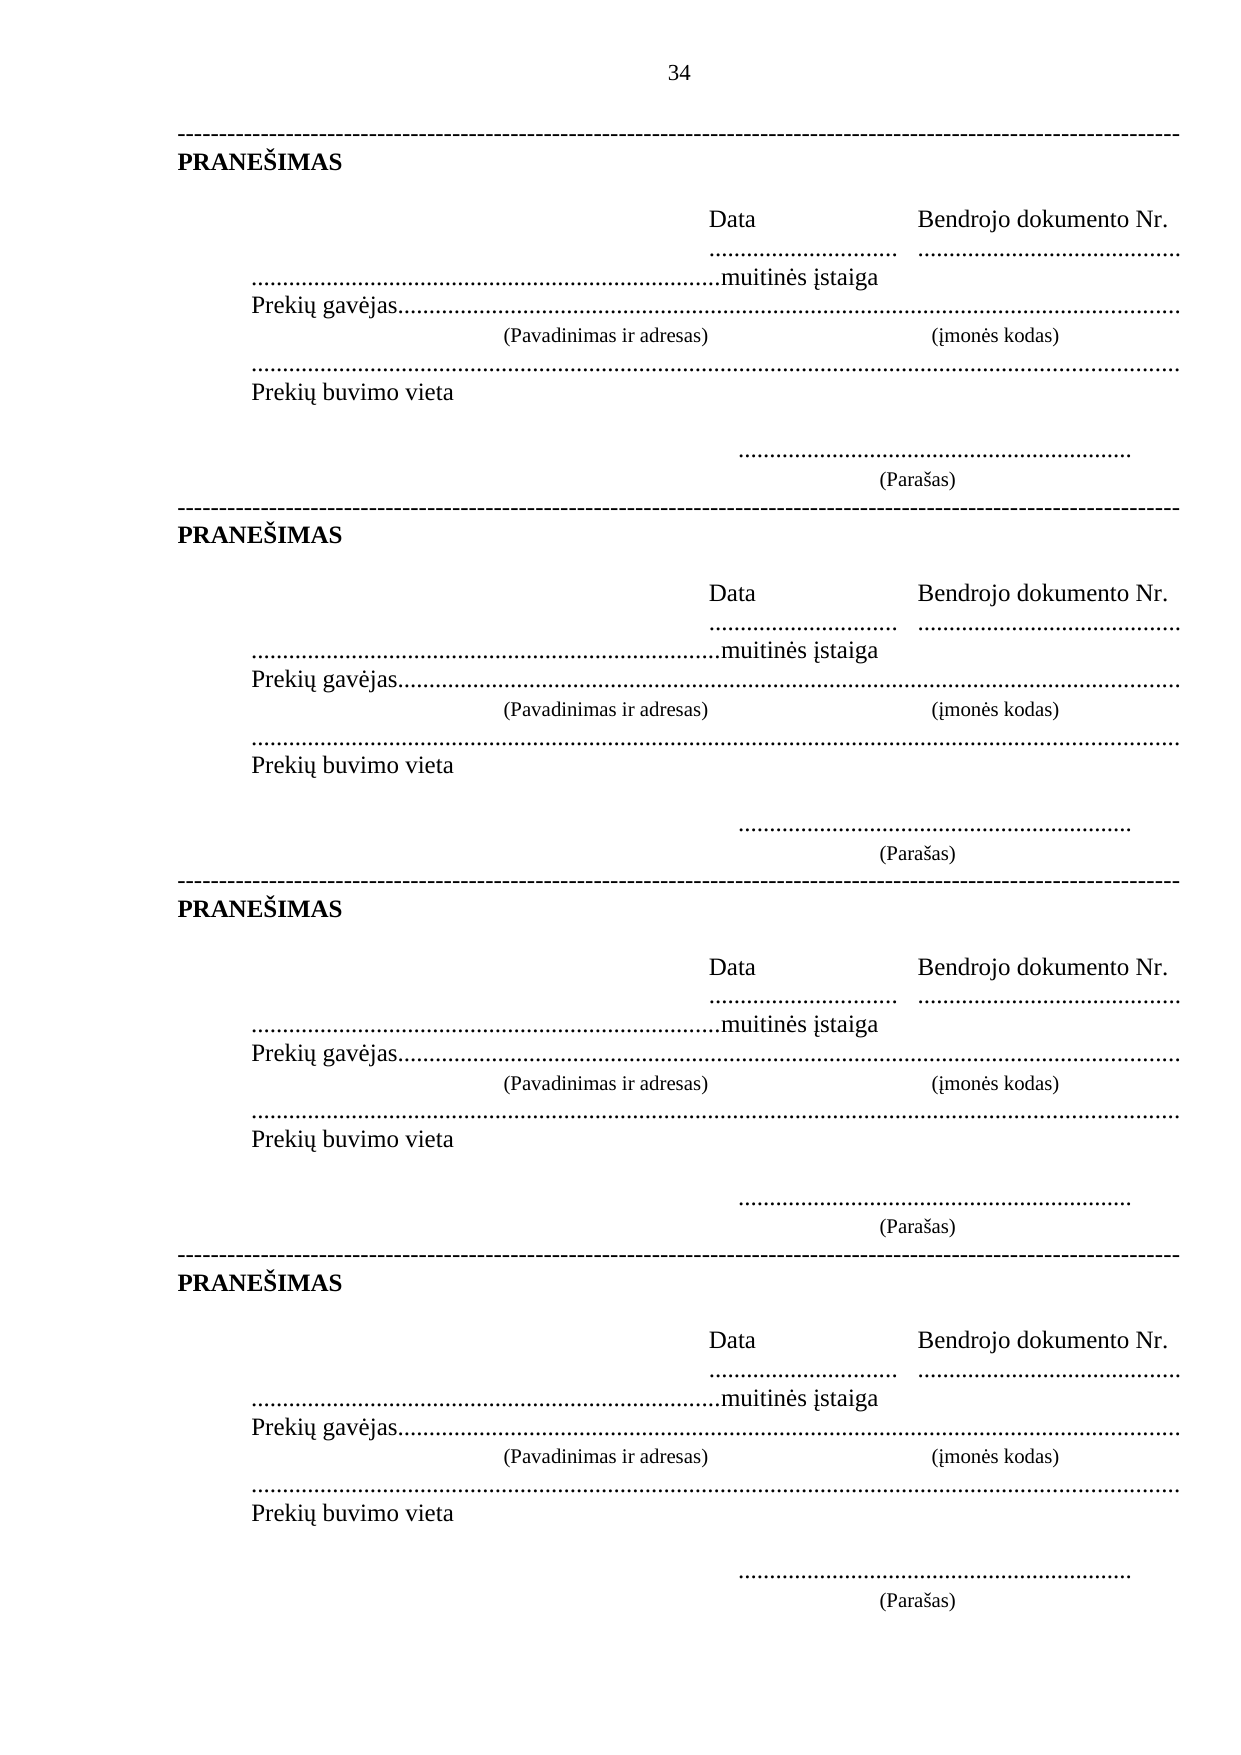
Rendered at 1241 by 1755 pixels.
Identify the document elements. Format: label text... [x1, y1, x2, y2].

text PRANEŠIMAS [177, 147, 1181, 176]
text PRANEŠIMAS [177, 521, 1181, 549]
text Prekių buvimo vieta [177, 1498, 1181, 1527]
text Prekių buvimo vieta [177, 1124, 1181, 1153]
text Prekių gavėjas [177, 1038, 1181, 1067]
text muitinės įstaiga [177, 1383, 1181, 1412]
text Data Bendrojo dokumento Nr. [177, 204, 1181, 233]
text (Pavadinimas ir adresas) (įmonės kodas) [177, 1441, 1181, 1469]
text PRANEŠIMAS [177, 1268, 1181, 1297]
text muitinės įstaiga [177, 262, 1181, 291]
text Prekių gavėjas [177, 291, 1181, 319]
text Prekių buvimo vieta [177, 751, 1181, 779]
text PRANEŠIMAS [177, 894, 1181, 923]
text Data Bendrojo dokumento Nr. [177, 578, 1181, 607]
text ............................................................... [177, 1182, 1181, 1211]
text (Parašas) [187, 1211, 1181, 1239]
text ............................................................... [177, 434, 1181, 463]
text muitinės įstaiga [177, 636, 1181, 664]
text Data Bendrojo dokumento Nr. [177, 952, 1181, 981]
text (Pavadinimas ir adresas) (įmonės kodas) [177, 693, 1181, 722]
text (Pavadinimas ir adresas) (įmonės kodas) [177, 319, 1181, 348]
text muitinės įstaiga [177, 1009, 1181, 1038]
text Data Bendrojo dokumento Nr. [177, 1326, 1181, 1354]
text ............................................................... [177, 1556, 1181, 1584]
text (Pavadinimas ir adresas) (įmonės kodas) [177, 1067, 1181, 1096]
text Prekių gavėjas [177, 664, 1181, 693]
text Prekių buvimo vieta [177, 377, 1181, 406]
text Prekių gavėjas [177, 1412, 1181, 1441]
text ............................................................... [177, 808, 1181, 837]
text (Parašas) [187, 837, 1181, 866]
text (Parašas) [187, 463, 1181, 492]
text (Parašas) [187, 1584, 1181, 1613]
